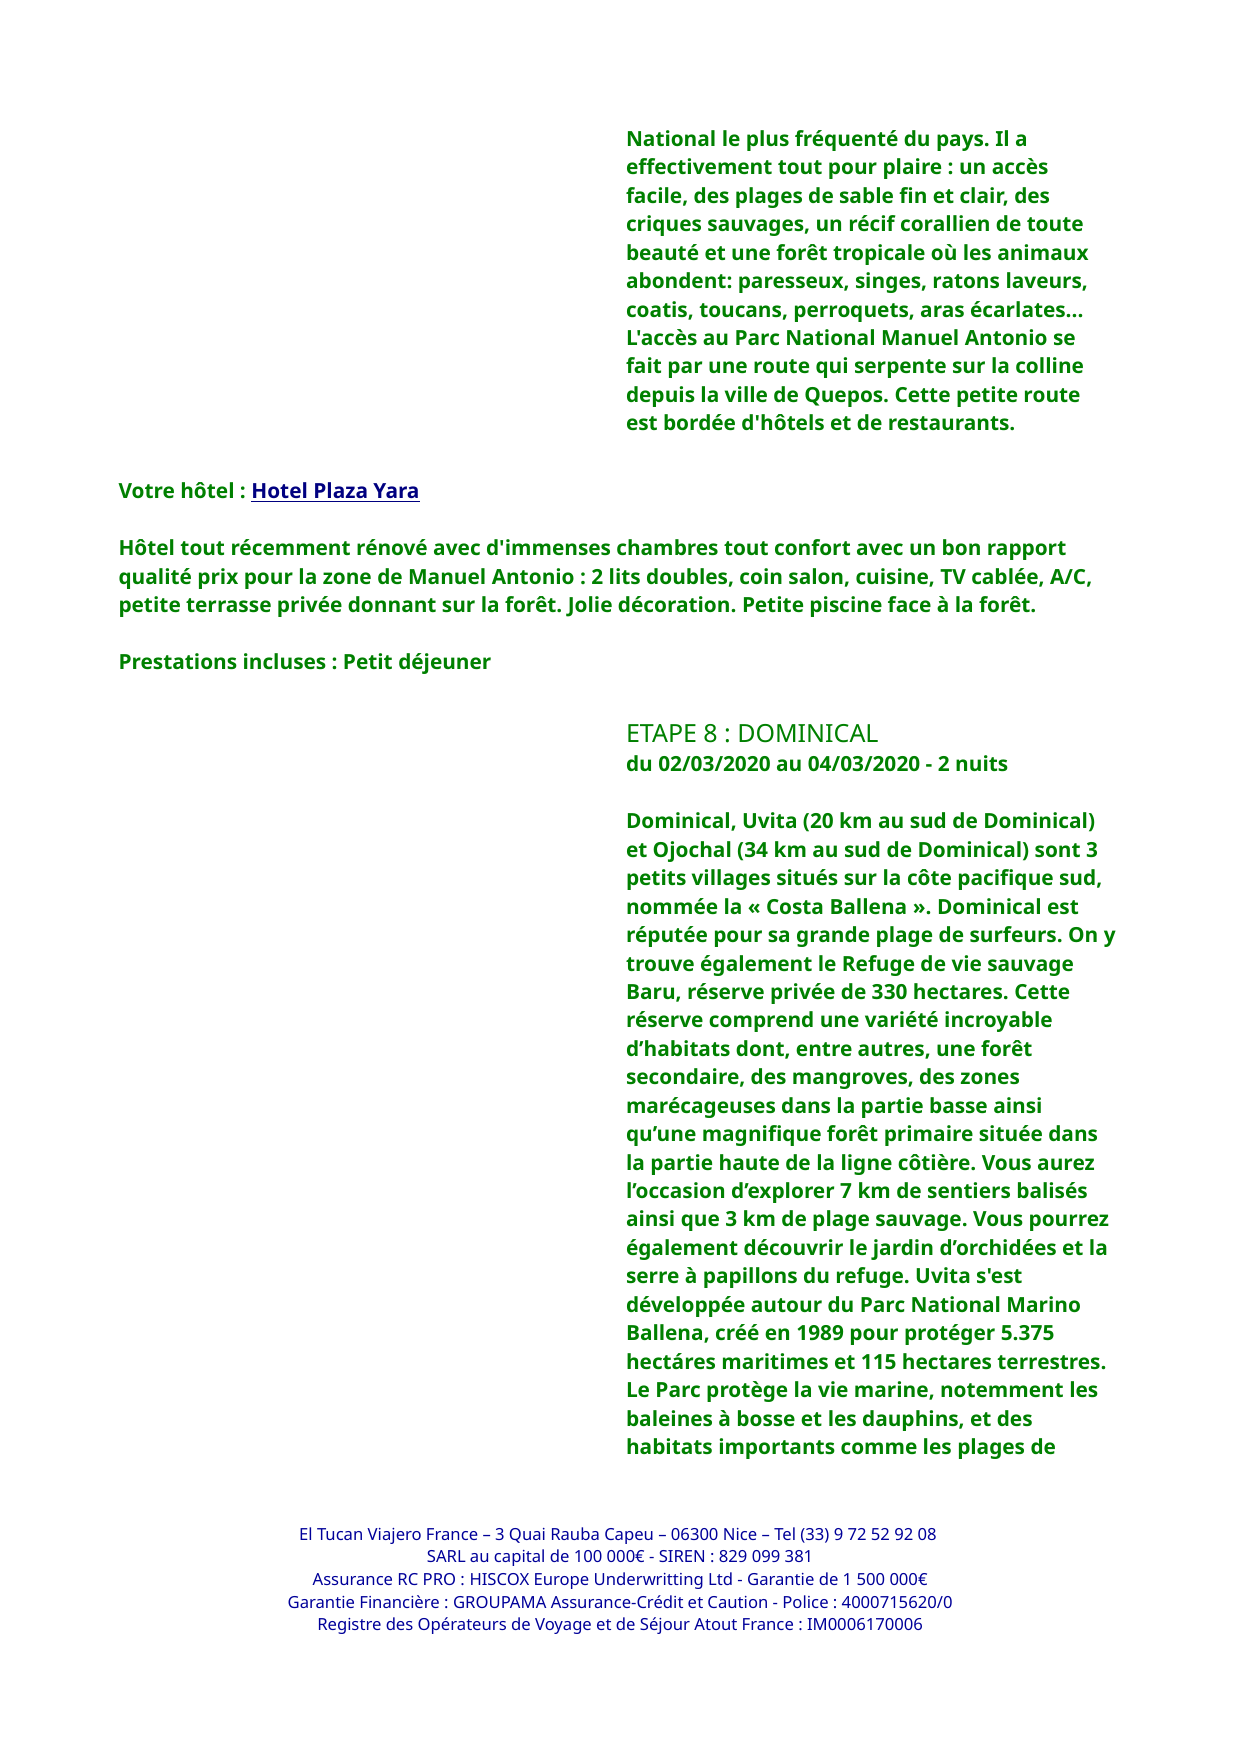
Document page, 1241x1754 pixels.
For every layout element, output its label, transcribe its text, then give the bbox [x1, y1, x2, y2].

text Hôtel tout récemment rénové avec d'immenses chambres tout confort avec un bon rapport qualité prix pour la zone de Manuel Antonio : 2 lits doubles, coin salon, cuisine, TV cablée, A/C, petite terrasse privée donnant sur la forêt. Jolie décoration. Petite piscine face à la forêt. [118, 533, 1122, 619]
text Votre hôtel : Hotel Plaza Yara [118, 477, 1122, 505]
table_header National le plus fréquenté du pays. Il a effectivement tout pour plaire : un accès facile, des plages de sable fin et clair, des criques sauvages, un récif corallien de toute beauté et une forêt tropicale où les animaux abondent: paresseux, singes, ratons laveurs, coatis, toucans, perroquets, aras écarlates... L'accès au Parc National Manuel Antonio se fait par une route qui serpente sur la colline depuis la ville de Quepos. Cette petite route est bordée d'hôtels et de restaurants. [620, 118, 1122, 443]
table_header ETAPE 8 : DOMINICAL du 02/03/2020 au 04/03/2020 - 2 nuits Dominical, Uvita (20 km au sud de Dominical) et Ojochal (34 km au sud de Dominical) sont 3 petits villages situés sur la côte pacifique sud, nommée la « Costa Ballena ». Dominical est réputée pour sa grande plage de surfeurs. On y trouve également le Refuge de vie sauvage Baru, réserve privée de 330 hectares. Cette réserve comprend une variété incroyable d’habitats dont, entre autres, une forêt secondaire, des mangroves, des zones marécageuses dans la partie basse ainsi qu’une magnifique forêt primaire située dans la partie haute de la ligne côtière. Vous aurez l’occasion d’explorer 7 km de sentiers balisés ainsi que 3 km de plage sauvage. Vous pourrez également découvrir le jardin d’orchidées et la serre à papillons du refuge. Uvita s'est développée autour du Parc National Marino Ballena, créé en 1989 pour protéger 5.375 hectáres maritimes et 115 hectares terrestres. Le Parc protège la vie marine, notemment les baleines à bosse et les dauphins, et des habitats importants comme les plages de [620, 710, 1122, 1466]
table_header [118, 118, 620, 443]
table_header [118, 710, 620, 1466]
text Prestations incluses : Petit déjeuner [118, 647, 1122, 676]
